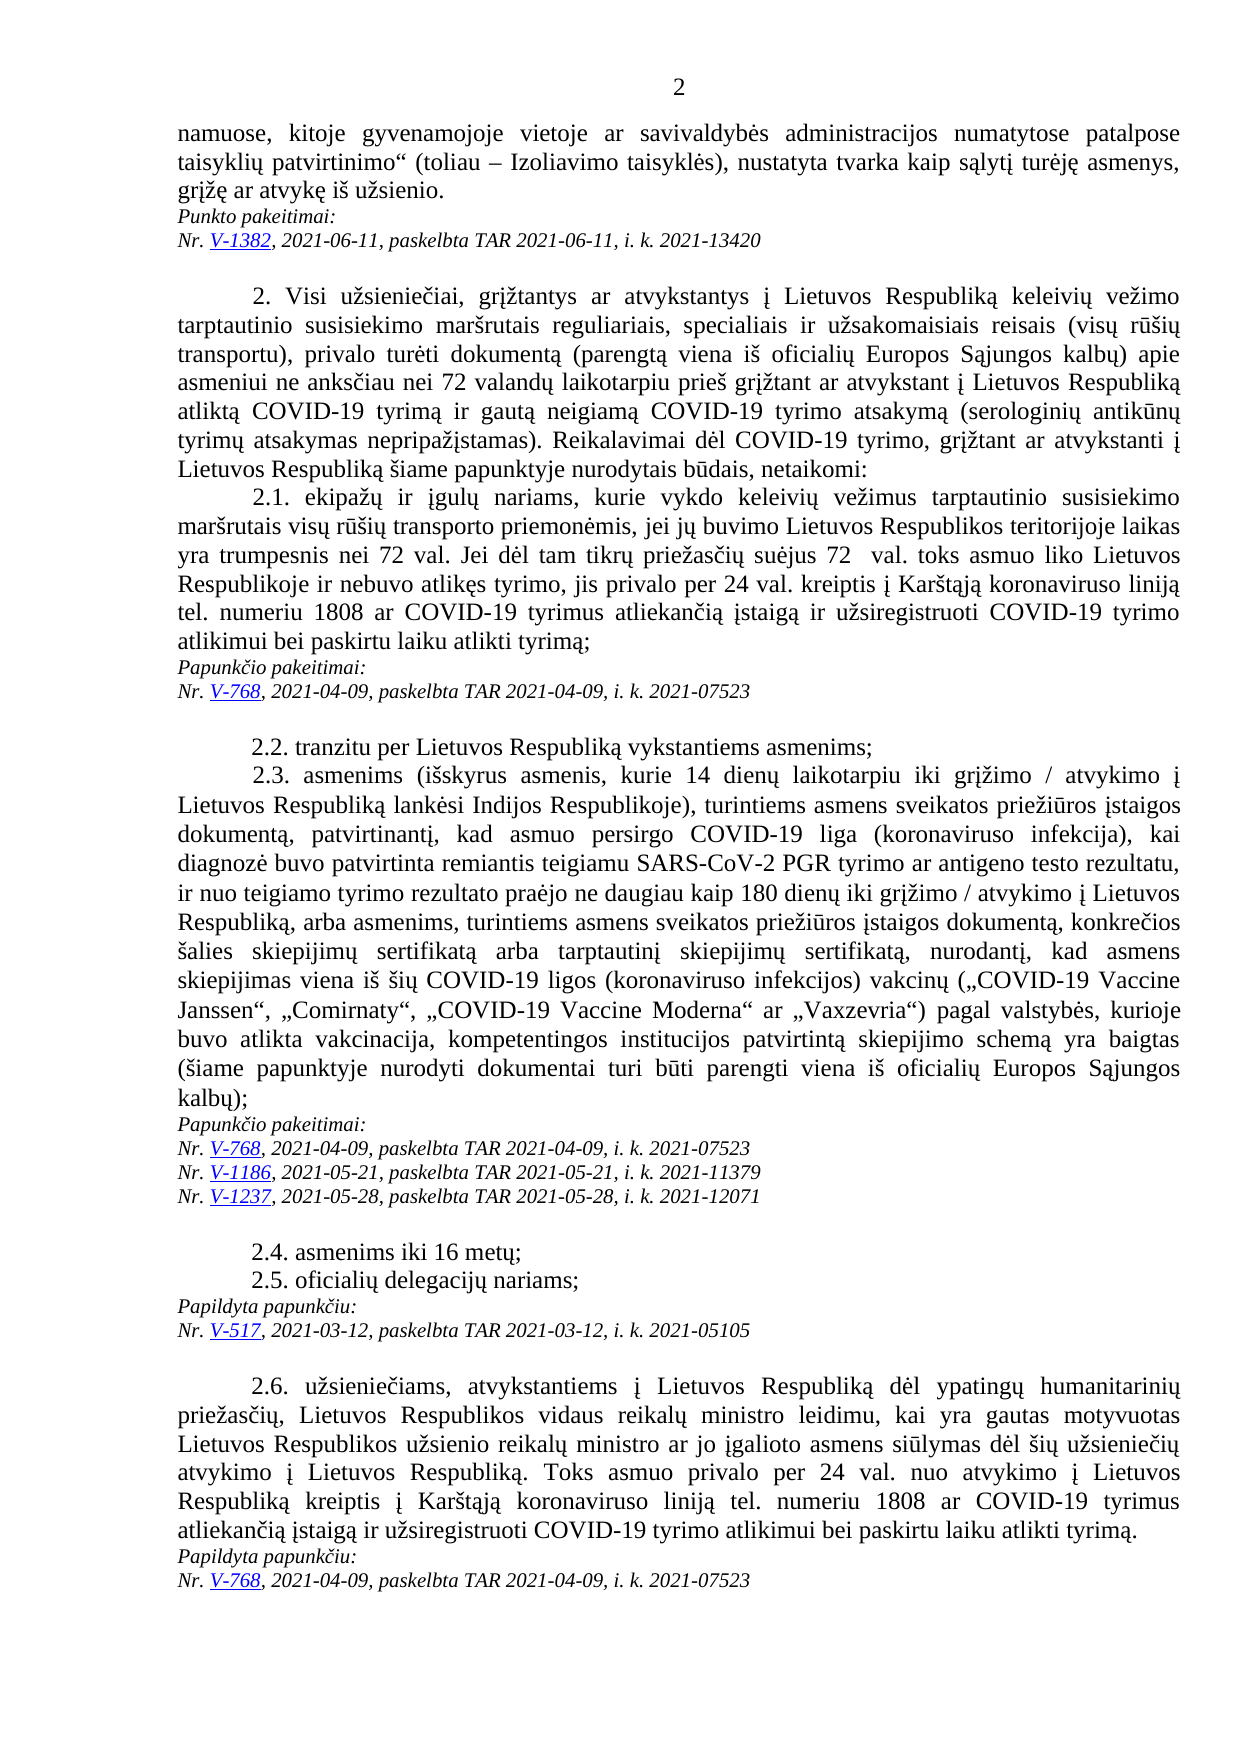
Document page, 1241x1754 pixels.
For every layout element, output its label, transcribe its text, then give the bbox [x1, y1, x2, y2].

text Nr. V-768, 2021-04-09, paskelbta TAR 2021-04-09, i. k. 2021-07523 [177, 1136, 1181, 1160]
text 2.3. asmenims (išskyrus asmenis, kurie 14 dienų laikotarpiu iki grįžimo / atvykimo į Lietuvos Respubliką lankėsi Indijos Respublikoje), turintiems asmens sveikatos priežiūros įstaigos dokumentą, patvirtinantį, kad asmuo persirgo COVID-19 liga (koronaviruso infekcija), kai diagnozė buvo patvirtinta remiantis teigiamu SARS-CoV-2 PGR tyrimo ar antigeno testo rezultatu, ir nuo teigiamo tyrimo rezultato praėjo ne daugiau kaip 180 dienų iki grįžimo / atvykimo į Lietuvos Respubliką, arba asmenims, turintiems asmens sveikatos priežiūros įstaigos dokumentą, konkrečios šalies skiepijimų sertifikatą arba tarptautinį skiepijimų sertifikatą, nurodantį, kad asmens skiepijimas viena iš šių COVID-19 ligos (koronaviruso infekcijos) vakcinų („COVID-19 Vaccine Janssen“, „Comirnaty“, „COVID-19 Vaccine Moderna“ ar „Vaxzevria“) pagal valstybės, kurioje buvo atlikta vakcinacija, kompetentingos institucijos patvirtintą skiepijimo schemą yra baigtas (šiame papunktyje nurodyti dokumentai turi būti parengti viena iš oficialių Europos Sąjungos kalbų); [177, 761, 1181, 1111]
text Nr. V-1186, 2021-05-21, paskelbta TAR 2021-05-21, i. k. 2021-11379 [177, 1160, 1181, 1184]
text 2. Visi užsieniečiai, grįžtantys ar atvykstantys į Lietuvos Respubliką keleivių vežimo tarptautinio susisiekimo maršrutais reguliariais, specialiais ir užsakomaisiais reisais (visų rūšių transportu), privalo turėti dokumentą (parengtą viena iš oficialių Europos Sąjungos kalbų) apie asmeniui ne anksčiau nei 72 valandų laikotarpiu prieš grįžtant ar atvykstant į Lietuvos Respubliką atliktą COVID-19 tyrimą ir gautą neigiamą COVID-19 tyrimo atsakymą (serologinių antikūnų tyrimų atsakymas nepripažįstamas). Reikalavimai dėl COVID-19 tyrimo, grįžtant ar atvykstanti į Lietuvos Respubliką šiame papunktyje nurodytais būdais, netaikomi: [177, 281, 1181, 482]
text 2.5. oficialių delegacijų nariams; [177, 1266, 1181, 1294]
text Nr. V-1237, 2021-05-28, paskelbta TAR 2021-05-28, i. k. 2021-12071 [177, 1184, 1181, 1208]
text Papildyta papunkčiu: [177, 1294, 1181, 1318]
text Nr. V-1382, 2021-06-11, paskelbta TAR 2021-06-11, i. k. 2021-13420 [177, 228, 1181, 252]
text Papunkčio pakeitimai: [177, 1112, 1181, 1136]
text Nr. V-768, 2021-04-09, paskelbta TAR 2021-04-09, i. k. 2021-07523 [177, 1568, 1181, 1592]
text Nr. V-768, 2021-04-09, paskelbta TAR 2021-04-09, i. k. 2021-07523 [177, 679, 1181, 703]
text Papunkčio pakeitimai: [177, 655, 1181, 679]
text 2.1. ekipažų ir įgulų nariams, kurie vykdo keleivių vežimus tarptautinio susisiekimo maršrutais visų rūšių transporto priemonėmis, jei jų buvimo Lietuvos Respublikos teritorijoje laikas yra trumpesnis nei 72 val. Jei dėl tam tikrų priežasčių suėjus 72 val. toks asmuo liko Lietuvos Respublikoje ir nebuvo atlikęs tyrimo, jis privalo per 24 val. kreiptis į Karštąją koronaviruso liniją tel. numeriu 1808 ar COVID-19 tyrimus atliekančią įstaigą ir užsiregistruoti COVID-19 tyrimo atlikimui bei paskirtu laiku atlikti tyrimą; [177, 482, 1181, 655]
text 2.2. tranzitu per Lietuvos Respubliką vykstantiems asmenims; [177, 732, 1181, 761]
text Punkto pakeitimai: [177, 204, 1181, 228]
text Nr. V-517, 2021-03-12, paskelbta TAR 2021-03-12, i. k. 2021-05105 [177, 1318, 1181, 1342]
text 2.4. asmenims iki 16 metų; [177, 1237, 1181, 1266]
text namuose, kitoje gyvenamojoje vietoje ar savivaldybės administracijos numatytose patalpose taisyklių patvirtinimo“ (toliau – Izoliavimo taisyklės), nustatyta tvarka kaip sąlytį turėję asmenys, grįžę ar atvykę iš užsienio. [177, 118, 1181, 204]
text 2.6. užsieniečiams, atvykstantiems į Lietuvos Respubliką dėl ypatingų humanitarinių priežasčių, Lietuvos Respublikos vidaus reikalų ministro leidimu, kai yra gautas motyvuotas Lietuvos Respublikos užsienio reikalų ministro ar jo įgalioto asmens siūlymas dėl šių užsieniečių atvykimo į Lietuvos Respubliką. Toks asmuo privalo per 24 val. nuo atvykimo į Lietuvos Respubliką kreiptis į Karštąją koronaviruso liniją tel. numeriu 1808 ar COVID-19 tyrimus atliekančią įstaigą ir užsiregistruoti COVID-19 tyrimo atlikimui bei paskirtu laiku atlikti tyrimą. [177, 1371, 1181, 1544]
text Papildyta papunkčiu: [177, 1544, 1181, 1568]
